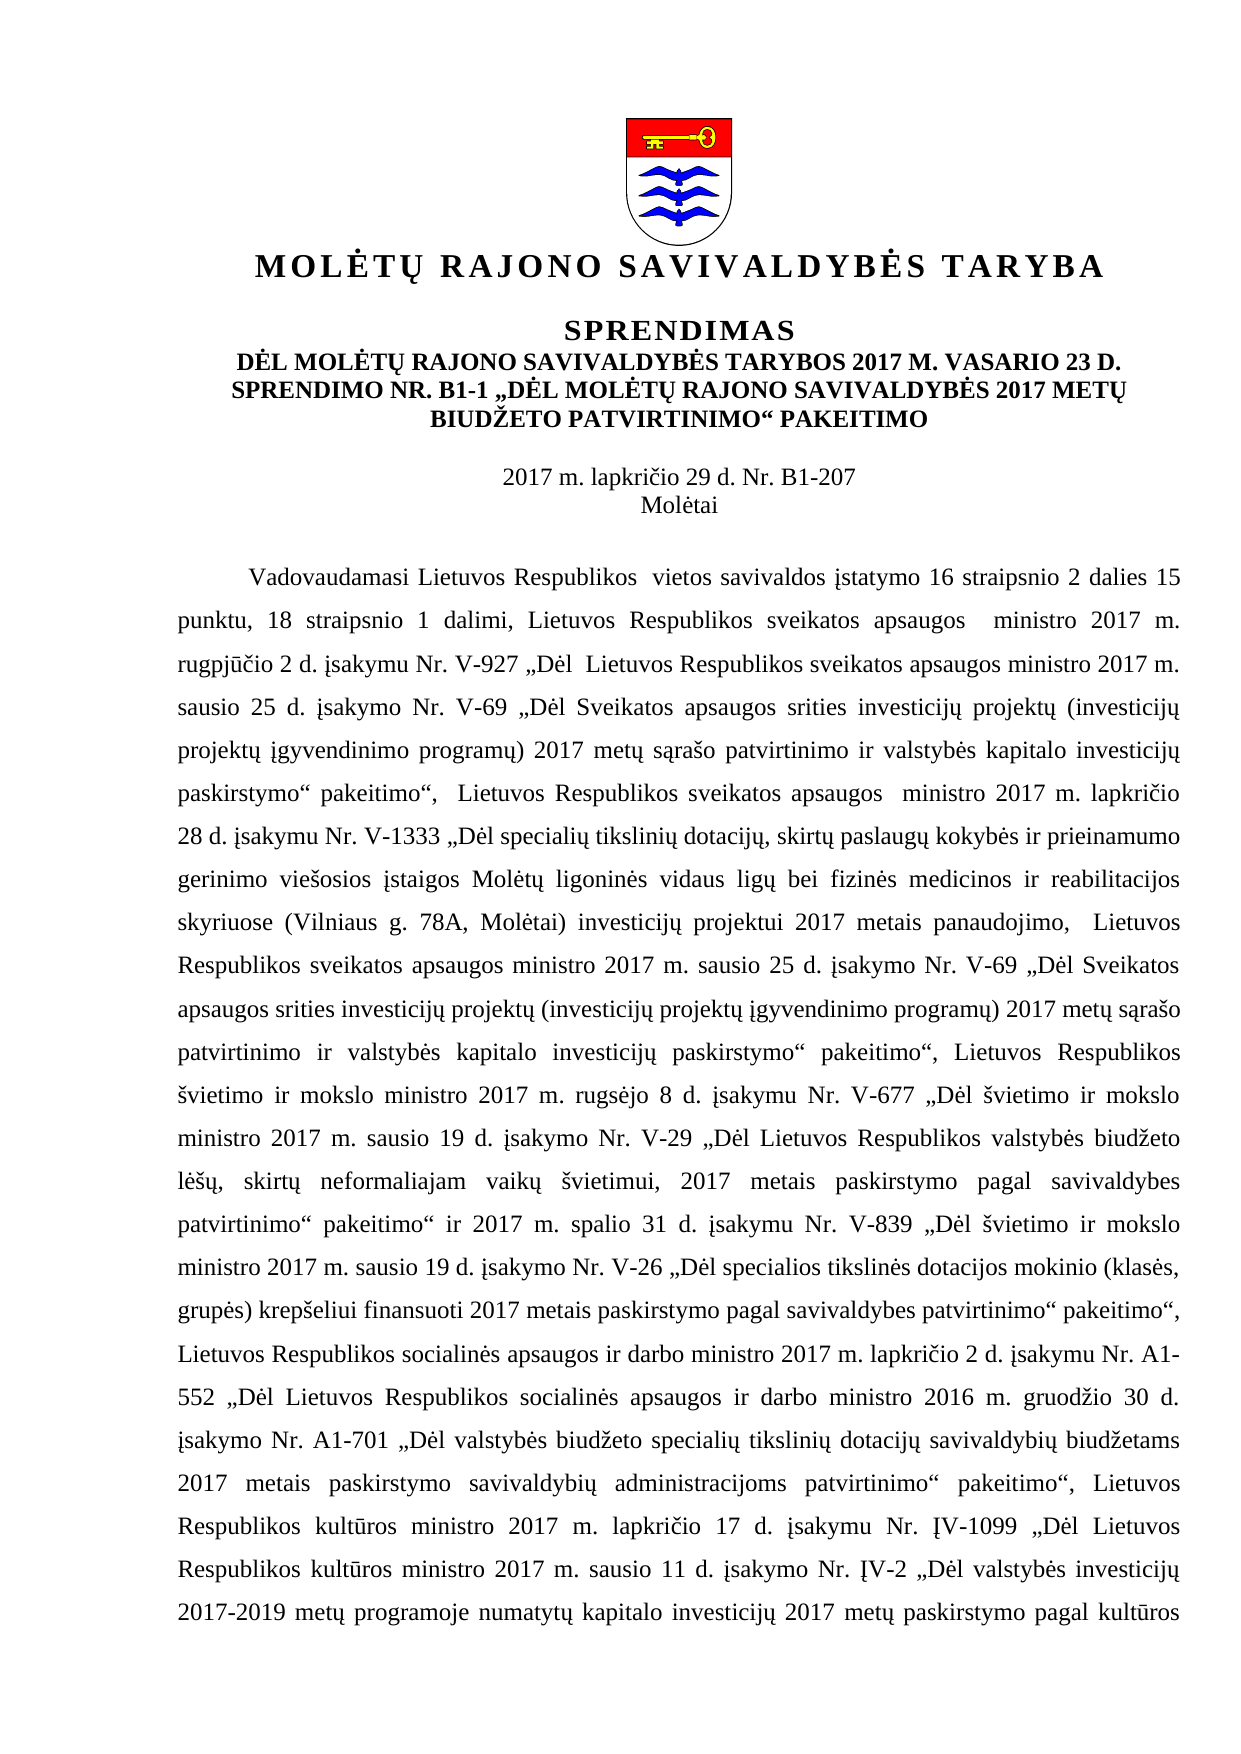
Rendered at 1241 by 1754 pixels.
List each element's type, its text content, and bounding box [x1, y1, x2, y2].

text Molėtai [177, 491, 1181, 519]
text SPRENDIMAS [177, 313, 1181, 347]
text Molėtų rajono savivaldybės taryba [177, 246, 1181, 284]
text 2017 m. lapkričio 29 d. Nr. B1-207 [177, 462, 1181, 491]
text Dėl molėtų rajono savivaldybės tarybos 2017 m. vasario 23 d. sprendimo nr. b1-1 „dėl molėtų rajono savivaldybės 2017 metų biudžeto patvirtinimo“ pakeitimo [177, 347, 1181, 462]
text Vadovaudamasi Lietuvos Respublikos vietos savivaldos įstatymo 16 straipsnio 2 dalies 15 punktu, 18 straipsnio 1 dalimi, Lietuvos Respublikos sveikatos apsaugos ministro 2017 m. rugpjūčio 2 d. įsakymu Nr. V-927 „Dėl Lietuvos Respublikos sveikatos apsaugos ministro 2017 m. sausio 25 d. įsakymo Nr. V-69 „Dėl Sveikatos apsaugos srities investicijų projektų (investicijų projektų įgyvendinimo programų) 2017 metų sąrašo patvirtinimo ir valstybės kapitalo investicijų paskirstymo“ pakeitimo“, Lietuvos Respublikos sveikatos apsaugos ministro 2017 m. lapkričio 28 d. įsakymu Nr. V-1333 „Dėl specialių tikslinių dotacijų, skirtų paslaugų kokybės ir prieinamumo gerinimo viešosios įstaigos Molėtų ligoninės vidaus ligų bei fizinės medicinos ir reabilitacijos skyriuose (Vilniaus g. 78A, Molėtai) investicijų projektui 2017 metais panaudojimo, Lietuvos Respublikos sveikatos apsaugos ministro 2017 m. sausio 25 d. įsakymo Nr. V-69 „Dėl Sveikatos apsaugos srities investicijų projektų (investicijų projektų įgyvendinimo programų) 2017 metų sąrašo patvirtinimo ir valstybės kapitalo investicijų paskirstymo“ pakeitimo“, Lietuvos Respublikos švietimo ir mokslo ministro 2017 m. rugsėjo 8 d. įsakymu Nr. V-677 „Dėl švietimo ir mokslo ministro 2017 m. sausio 19 d. įsakymo Nr. V-29 „Dėl Lietuvos Respublikos valstybės biudžeto lėšų, skirtų neformaliajam vaikų švietimui, 2017 metais paskirstymo pagal savivaldybes patvirtinimo“ pakeitimo“ ir 2017 m. spalio 31 d. įsakymu Nr. V-839 „Dėl švietimo ir mokslo ministro 2017 m. sausio 19 d. įsakymo Nr. V-26 „Dėl specialios tikslinės dotacijos mokinio (klasės, grupės) krepšeliui finansuoti 2017 metais paskirstymo pagal savivaldybes patvirtinimo“ pakeitimo“, Lietuvos Respublikos socialinės apsaugos ir darbo ministro 2017 m. lapkričio 2 d. įsakymu Nr. A1-552 „Dėl Lietuvos Respublikos socialinės apsaugos ir darbo ministro 2016 m. gruodžio 30 d. įsakymo Nr. A1-701 „Dėl valstybės biudžeto specialių tikslinių dotacijų savivaldybių biudžetams 2017 metais paskirstymo savivaldybių administracijoms patvirtinimo“ pakeitimo“, Lietuvos Respublikos kultūros ministro 2017 m. lapkričio 17 d. įsakymu Nr. ĮV-1099 „Dėl Lietuvos Respublikos kultūros ministro 2017 m. sausio 11 d. įsakymo Nr. ĮV-2 „Dėl valstybės investicijų 2017-2019 metų programoje numatytų kapitalo investicijų 2017 metų paskirstymo pagal kultūros [177, 562, 1181, 1626]
